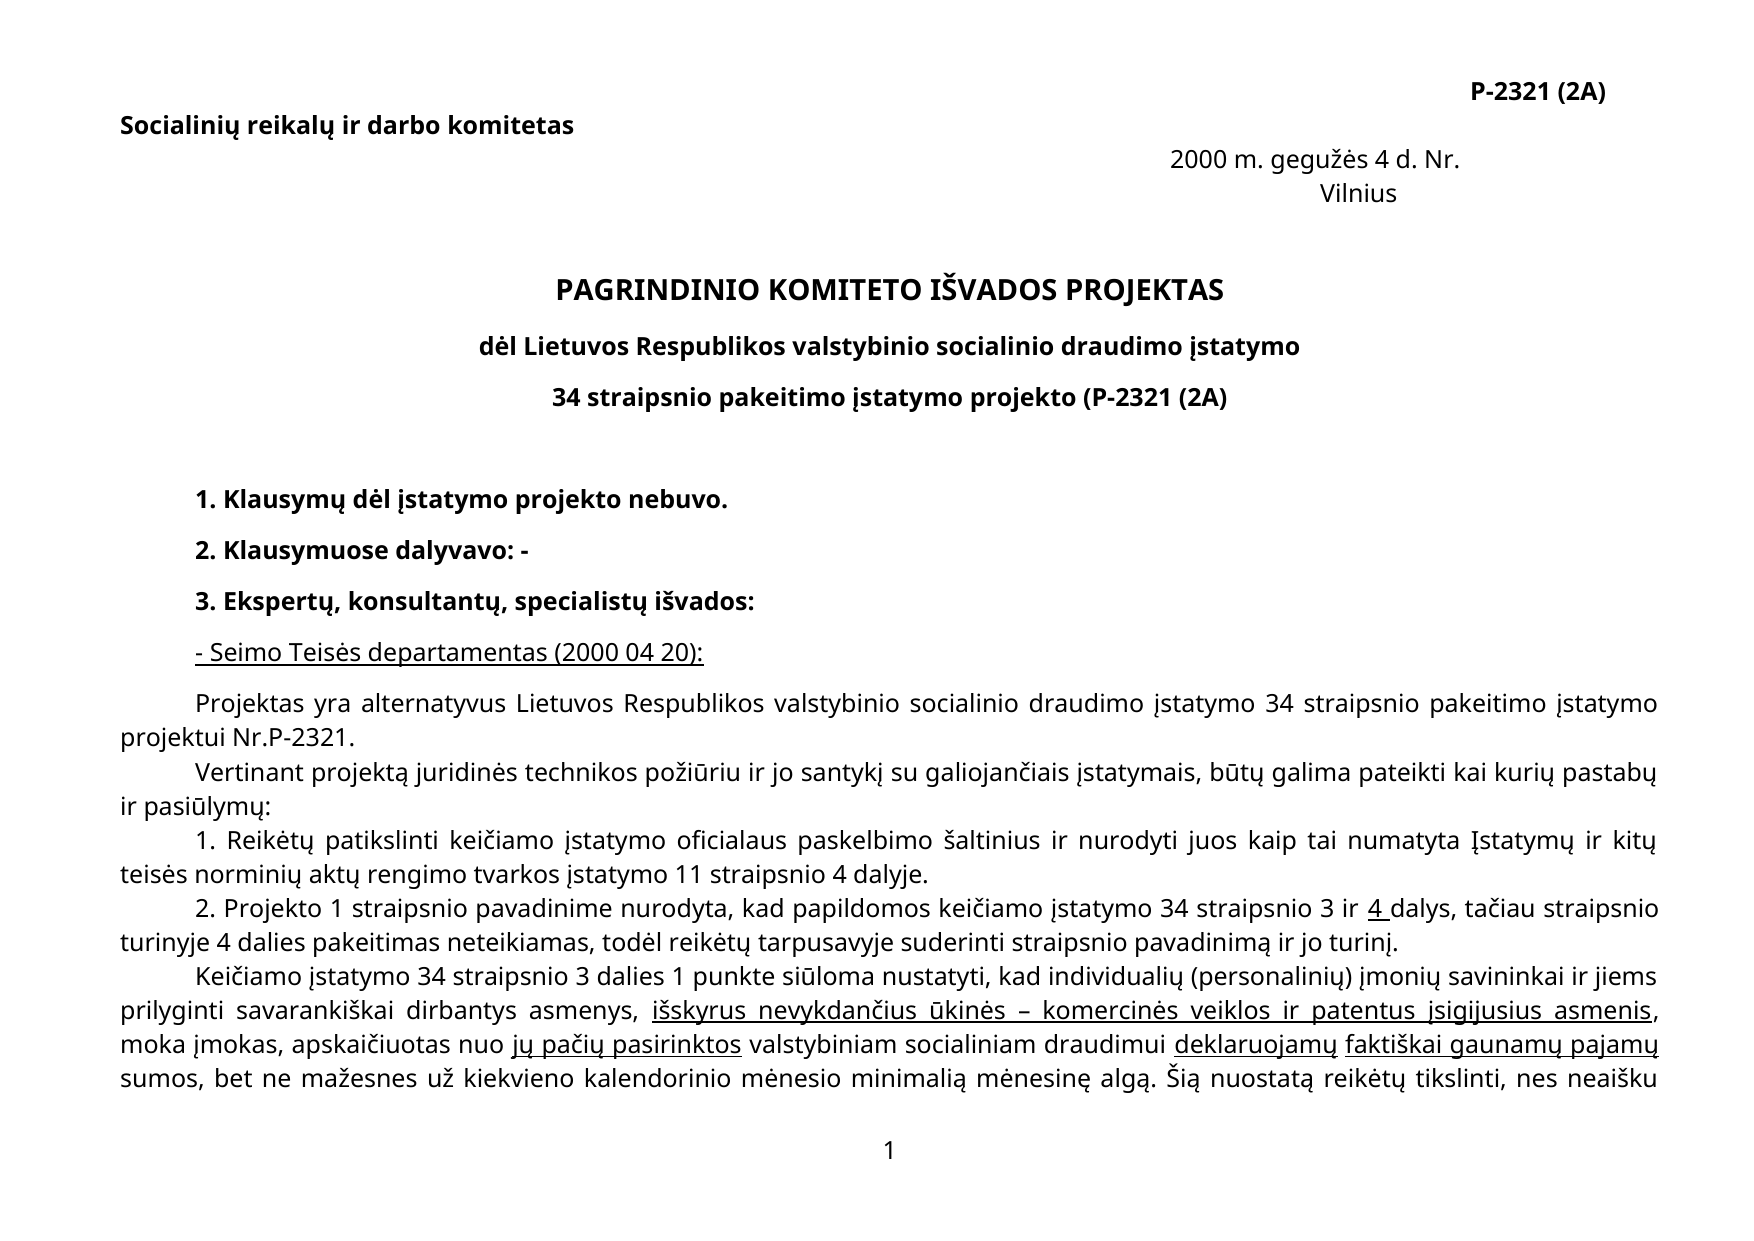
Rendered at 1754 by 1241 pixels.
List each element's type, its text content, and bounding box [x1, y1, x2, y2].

text Projektas yra alternatyvus Lietuvos Respublikos valstybinio socialinio draudimo įstatymo 34 straipsnio pakeitimo įstatymo projektui Nr.P-2321. [120, 686, 1659, 754]
text 2000 m. gegužės 4 d. Nr. [120, 142, 1659, 176]
subtitle Socialinių reikalų ir darbo komitetas [120, 108, 1659, 142]
text Keičiamo įstatymo 34 straipsnio 3 dalies 1 punkte siūloma nustatyti, kad individualių (personalinių) įmonių savininkai ir jiems prilyginti savarankiškai dirbantys asmenys, išskyrus nevykdančius ūkinės – komercinės veiklos ir patentus įsigijusius asmenis, moka įmokas, apskaičiuotas nuo jų pačių pasirinktos valstybiniam socialiniam draudimui deklaruojamų faktiškai gaunamų pajamų sumos, bet ne mažesnes už kiekvieno kalendorinio mėnesio minimalią mėnesinę algą. Šią nuostatą reikėtų tikslinti, nes neaišku [120, 958, 1659, 1095]
text Vilnius [570, 176, 1659, 210]
text 3. Ekspertų, konsultantų, specialistų išvados: [120, 584, 1659, 618]
text - Seimo Teisės departamentas (2000 04 20): [120, 635, 1659, 669]
subtitle PAGRINDINIO KOMITETO IŠVADOS PROJEKTAS [120, 269, 1659, 309]
text Vertinant projektą juridinės technikos požiūriu ir jo santykį su galiojančiais įstatymais, būtų galima pateikti kai kurių pastabų ir pasiūlymų: [120, 754, 1659, 822]
text 2. Projekto 1 straipsnio pavadinime nurodyta, kad papildomos keičiamo įstatymo 34 straipsnio 3 ir 4 dalys, tačiau straipsnio turinyje 4 dalies pakeitimas neteikiamas, todėl reikėtų tarpusavyje suderinti straipsnio pavadinimą ir jo turinį. [120, 890, 1659, 958]
text 34 straipsnio pakeitimo įstatymo projekto (P-2321 (2A) [120, 380, 1659, 414]
text 1. Klausymų dėl įstatymo projekto nebuvo. [120, 482, 1659, 516]
text 2. Klausymuose dalyvavo: - [120, 533, 1659, 567]
text 1. Reikėtų patikslinti keičiamo įstatymo oficialaus paskelbimo šaltinius ir nurodyti juos kaip tai numatyta Įstatymų ir kitų teisės norminių aktų rengimo tvarkos įstatymo 11 straipsnio 4 dalyje. [120, 822, 1659, 890]
text P-2321 (2A) [120, 73, 1659, 108]
text dėl Lietuvos Respublikos valstybinio socialinio draudimo įstatymo [120, 329, 1659, 363]
